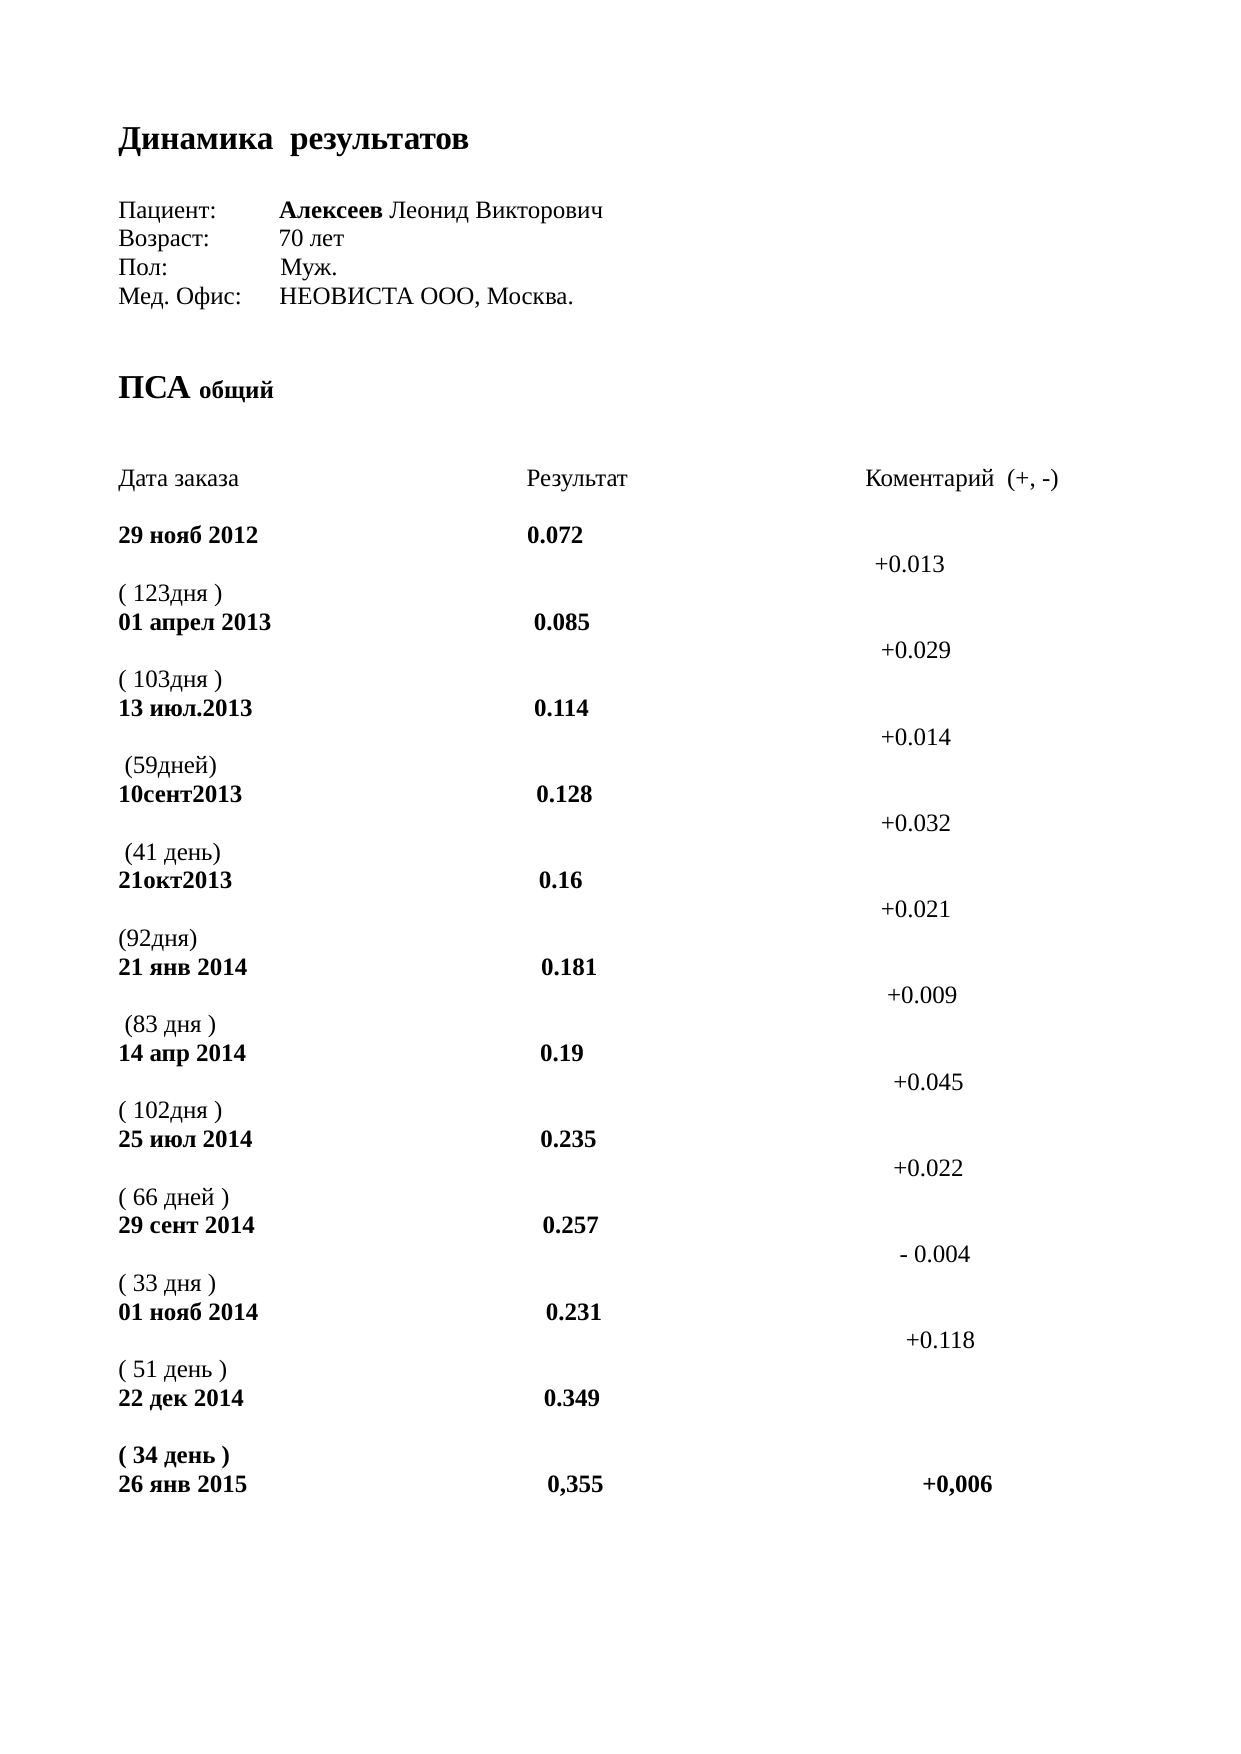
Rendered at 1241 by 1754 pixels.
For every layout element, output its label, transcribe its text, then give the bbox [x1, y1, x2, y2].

text - 0.004 [118, 1239, 1122, 1268]
text 01 апрел 2013 0.085 [118, 607, 1122, 636]
text +0.029 [118, 636, 1122, 664]
text Динамика результатов [118, 118, 1122, 156]
text +0.021 [118, 894, 1122, 923]
text (59дней) [118, 751, 1122, 779]
text 25 июл 2014 0.235 [118, 1124, 1122, 1153]
text +0.032 [118, 808, 1122, 837]
text ( 34 день ) [118, 1441, 1122, 1469]
text 21 янв 2014 0.181 [118, 952, 1122, 981]
text 01 нояб 2014 0.231 [118, 1297, 1122, 1326]
text (83 дня ) [118, 1009, 1122, 1038]
text 26 янв 2015 0,355 +0,006 [118, 1469, 1122, 1498]
text Мед. Офис: НЕОВИСТА ООО, Москва. [118, 281, 1122, 310]
text +0.009 [118, 981, 1122, 1009]
text ( 102дня ) [118, 1096, 1122, 1124]
text 13 июл.2013 0.114 [118, 693, 1122, 722]
text +0.022 [118, 1153, 1122, 1182]
text ( 103дня ) [118, 664, 1122, 693]
text ( 123дня ) [118, 578, 1122, 607]
text ( 33 дня ) [118, 1268, 1122, 1297]
text ПСА общий [118, 367, 1122, 406]
text Дата заказа Результат Коментарий (+, -) [118, 463, 1122, 492]
text ( 66 дней ) [118, 1182, 1122, 1211]
text 29 нояб 2012 0.072 [118, 521, 1122, 549]
text 22 дек 2014 0.349 [118, 1383, 1122, 1412]
text +0.118 [118, 1326, 1122, 1354]
text Пол: Муж. [118, 252, 1122, 281]
text 14 апр 2014 0.19 [118, 1038, 1122, 1067]
text ( 51 день ) [118, 1354, 1122, 1383]
text 21окт2013 0.16 [118, 866, 1122, 894]
text Пациент: Алексеев Леонид Викторович [118, 195, 1122, 223]
text +0.014 [118, 722, 1122, 751]
text +0.045 [118, 1067, 1122, 1096]
text +0.013 [118, 549, 1122, 578]
text Возраст: 70 лет [118, 223, 1122, 252]
text 10сент2013 0.128 [118, 779, 1122, 808]
text (92дня) [118, 923, 1122, 952]
text 29 сент 2014 0.257 [118, 1211, 1122, 1239]
text (41 день) [118, 837, 1122, 866]
